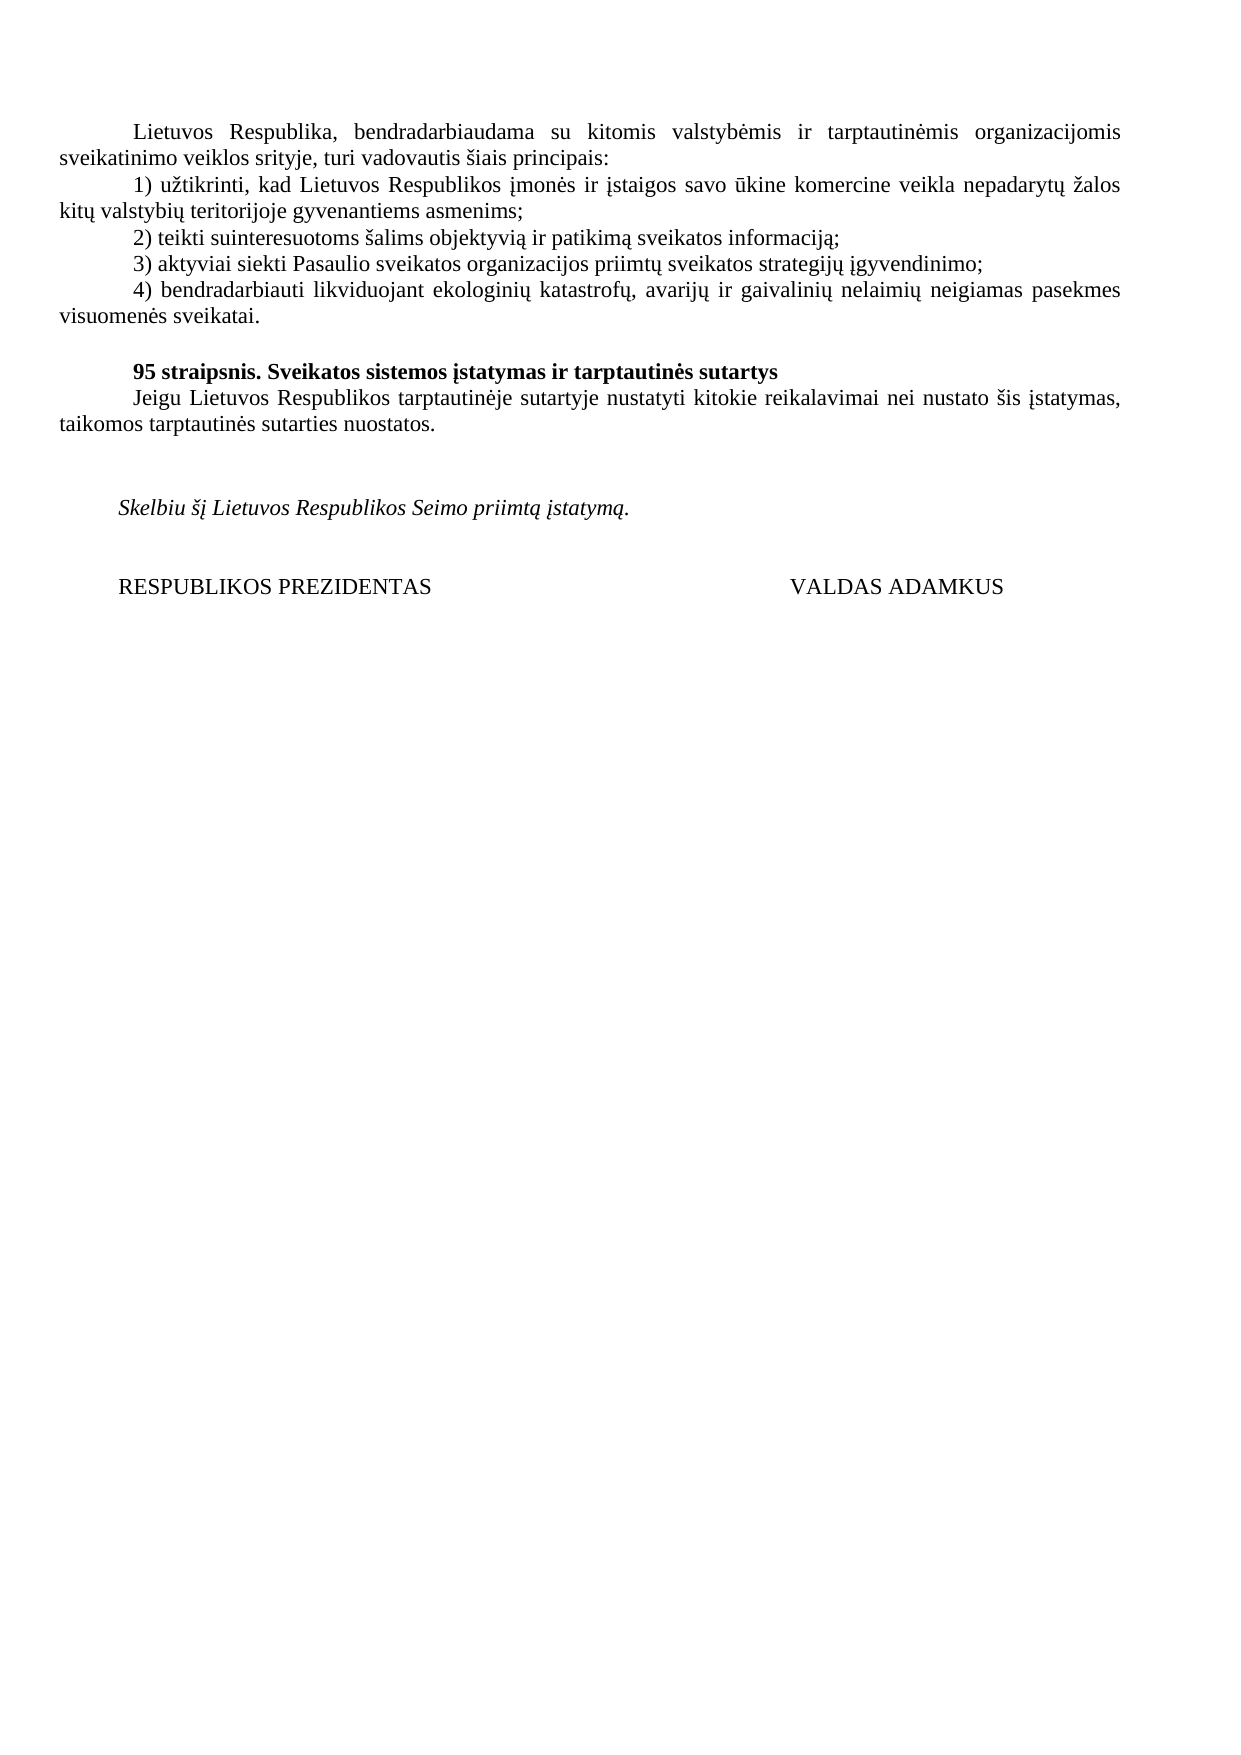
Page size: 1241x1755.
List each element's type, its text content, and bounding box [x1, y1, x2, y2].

text 3) aktyviai siekti Pasaulio sveikatos organizacijos priimtų sveikatos strategijų įgyvendinimo; [59, 250, 1122, 276]
text Jeigu Lietuvos Respublikos tarptautinėje sutartyje nustatyti kitokie reikalavimai nei nustato šis įstatymas, taikomos tarptautinės sutarties nuostatos. [59, 384, 1122, 437]
text RESPUBLIKOS PREZIDENTAS VALDAS ADAMKUS [59, 573, 1122, 600]
text 95 straipsnis. Sveikatos sistemos įstatymas ir tarptautinės sutartys [59, 358, 1122, 384]
text 2) teikti suinteresuotoms šalims objektyvią ir patikimą sveikatos informaciją; [59, 223, 1122, 250]
text 1) užtikrinti, kad Lietuvos Respublikos įmonės ir įstaigos savo ūkine komercine veikla nepadarytų žalos kitų valstybių teritorijoje gyvenantiems asmenims; [59, 171, 1122, 223]
text 4) bendradarbiauti likviduojant ekologinių katastrofų, avarijų ir gaivalinių nelaimių neigiamas pasekmes visuomenės sveikatai. [59, 276, 1122, 329]
text Skelbiu šį Lietuvos Respublikos Seimo priimtą įstatymą. [59, 494, 1122, 521]
text Lietuvos Respublika, bendradarbiaudama su kitomis valstybėmis ir tarptautinėmis organizacijomis sveikatinimo veiklos srityje, turi vadovautis šiais principais: [59, 118, 1122, 171]
